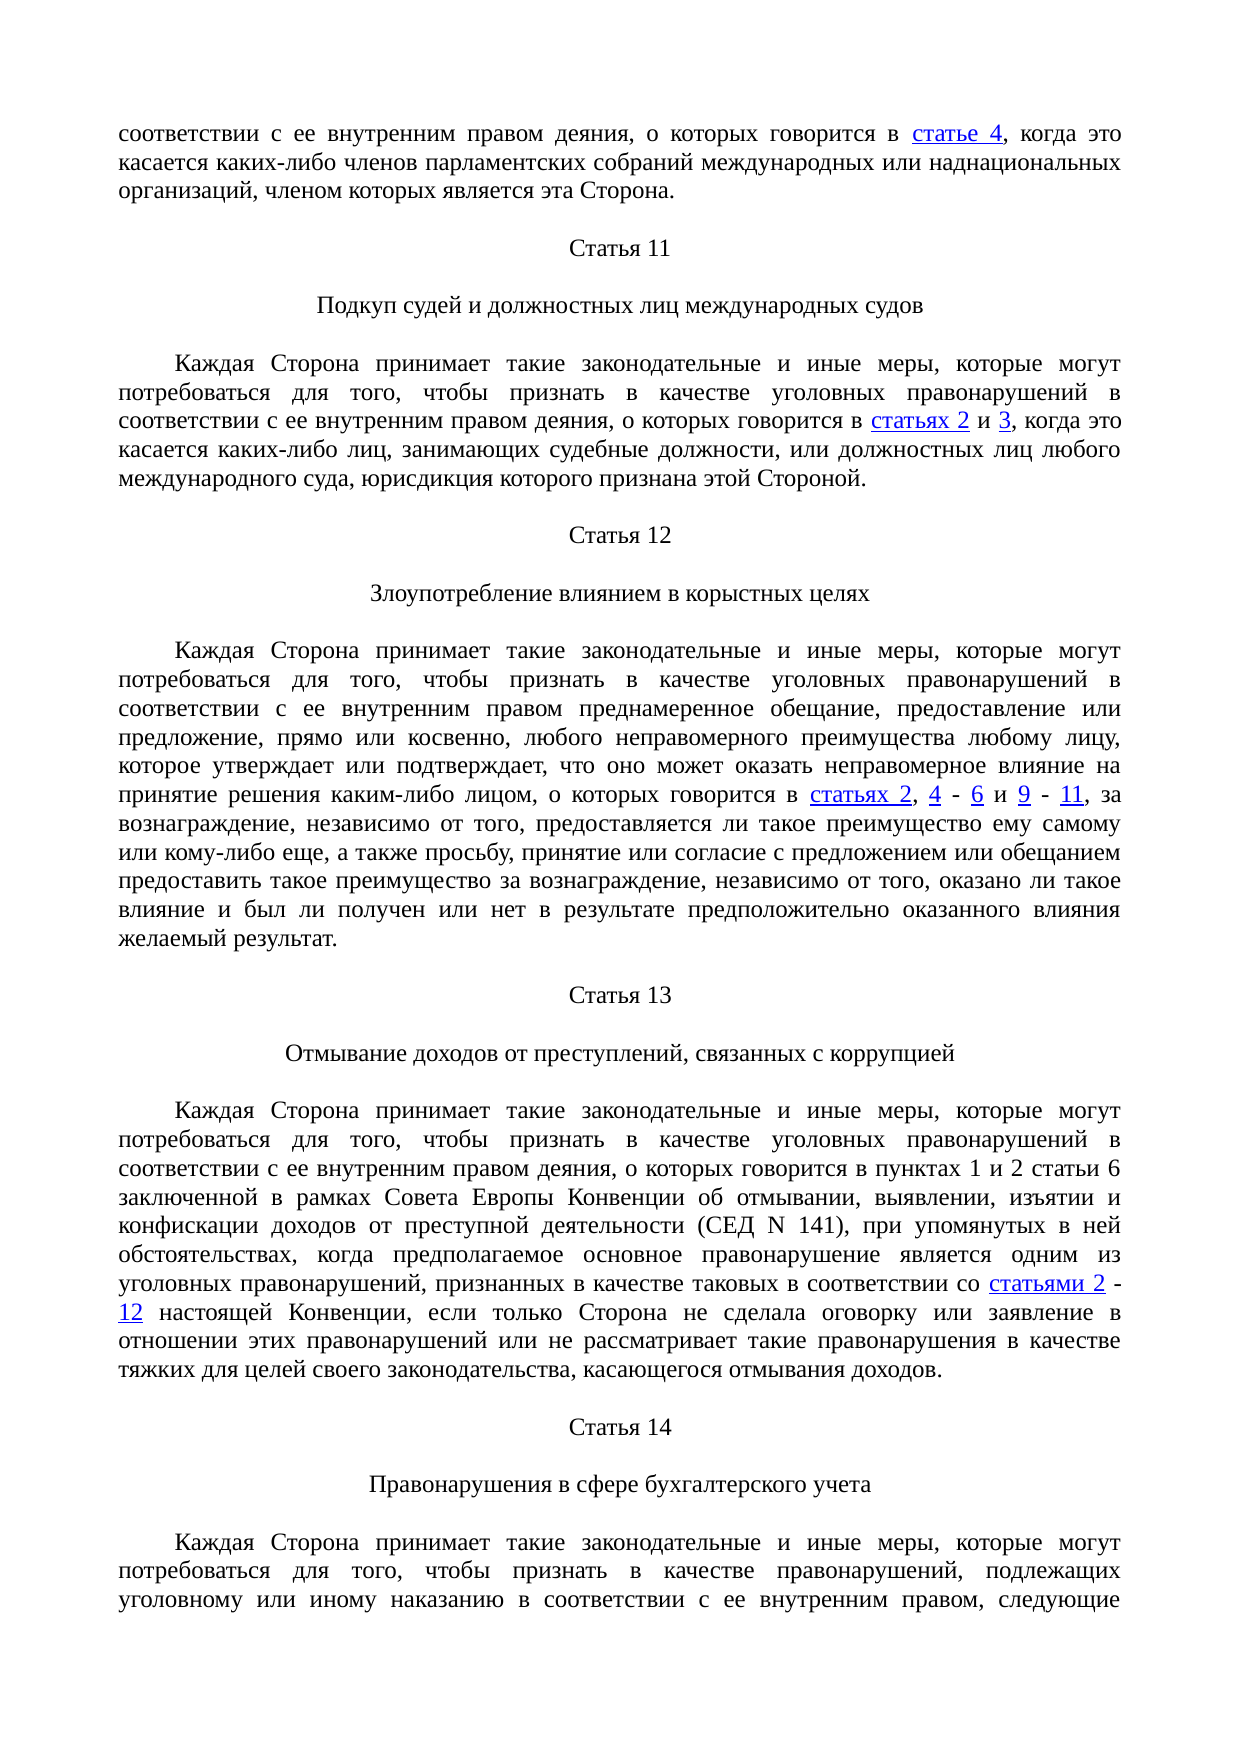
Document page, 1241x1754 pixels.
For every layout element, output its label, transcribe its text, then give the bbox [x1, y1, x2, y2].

text Злоупотребление влиянием в корыстных целях [118, 578, 1122, 607]
text Каждая Сторона принимает такие законодательные и иные меры, которые могут потребоваться для того, чтобы признать в качестве уголовных правонарушений в соответствии с ее внутренним правом деяния, о которых говорится в пунктах 1 и 2 статьи 6 заключенной в рамках Совета Европы Конвенции об отмывании, выявлении, изъятии и конфискации доходов от преступной деятельности (СЕД N 141), при упомянутых в ней обстоятельствах, когда предполагаемое основное правонарушение является одним из уголовных правонарушений, признанных в качестве таковых в соответствии со статьями 2 - 12 настоящей Конвенции, если только Сторона не сделала оговорку или заявление в отношении этих правонарушений или не рассматривает такие правонарушения в качестве тяжких для целей своего законодательства, касающегося отмывания доходов. [118, 1096, 1122, 1383]
text Каждая Сторона принимает такие законодательные и иные меры, которые могут потребоваться для того, чтобы признать в качестве уголовных правонарушений в соответствии с ее внутренним правом преднамеренное обещание, предоставление или предложение, прямо или косвенно, любого неправомерного преимущества любому лицу, которое утверждает или подтверждает, что оно может оказать неправомерное влияние на принятие решения каким-либо лицом, о которых говорится в статьях 2, 4 - 6 и 9 - 11, за вознаграждение, независимо от того, предоставляется ли такое преимущество ему самому или кому-либо еще, а также просьбу, принятие или согласие с предложением или обещанием предоставить такое преимущество за вознаграждение, независимо от того, оказано ли такое влияние и был ли получен или нет в результате предположительно оказанного влияния желаемый результат. [118, 636, 1122, 952]
text Подкуп судей и должностных лиц международных судов [118, 291, 1122, 319]
text Статья 14 [118, 1412, 1122, 1441]
text Статья 13 [118, 981, 1122, 1009]
text Правонарушения в сфере бухгалтерского учета [118, 1469, 1122, 1498]
text Статья 11 [118, 233, 1122, 262]
text Каждая Сторона принимает такие законодательные и иные меры, которые могут потребоваться для того, чтобы признать в качестве правонарушений, подлежащих уголовному или иному наказанию в соответствии с ее внутренним правом, следующие [118, 1527, 1122, 1613]
text Отмывание доходов от преступлений, связанных с коррупцией [118, 1038, 1122, 1067]
text соответствии с ее внутренним правом деяния, о которых говорится в статье 4, когда это касается каких-либо членов парламентских собраний международных или наднациональных организаций, членом которых является эта Сторона. [118, 118, 1122, 204]
text Статья 12 [118, 521, 1122, 549]
text Каждая Сторона принимает такие законодательные и иные меры, которые могут потребоваться для того, чтобы признать в качестве уголовных правонарушений в соответствии с ее внутренним правом деяния, о которых говорится в статьях 2 и 3, когда это касается каких-либо лиц, занимающих судебные должности, или должностных лиц любого международного суда, юрисдикция которого признана этой Стороной. [118, 348, 1122, 492]
